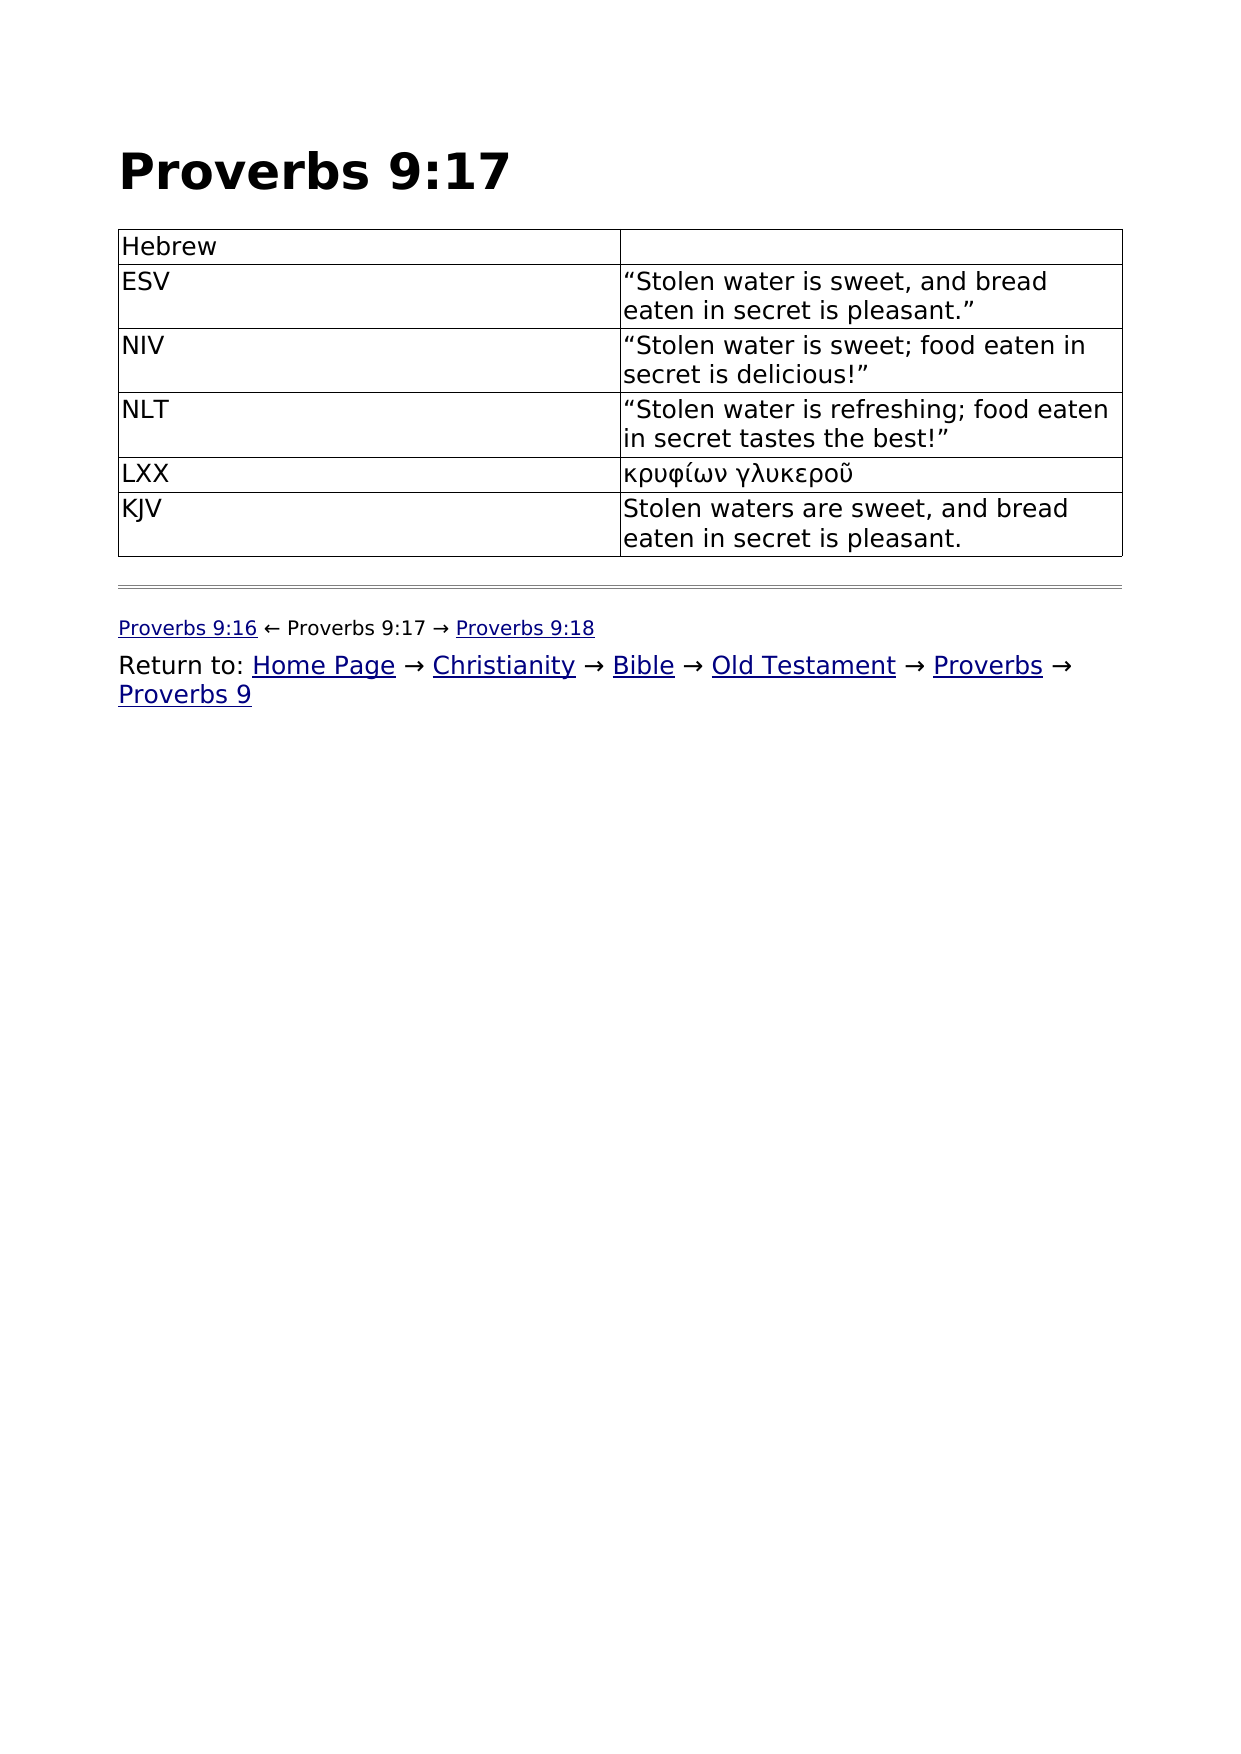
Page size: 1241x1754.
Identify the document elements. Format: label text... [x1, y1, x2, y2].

table_header [621, 230, 1122, 264]
table_cell NIV [119, 329, 620, 392]
table_cell ESV [119, 265, 620, 328]
table_header Hebrew [119, 230, 620, 264]
table_cell “Stolen water is refreshing; food eaten in secret tastes the best!” [621, 393, 1122, 457]
text Proverbs 9:16 ← Proverbs 9:17 → Proverbs 9:18 [118, 617, 1122, 651]
table_cell LXX [119, 458, 620, 492]
table_cell Stolen waters are sweet, and bread eaten in secret is pleasant. [621, 493, 1122, 556]
table_cell “Stolen water is sweet; food eaten in secret is delicious!” [621, 329, 1122, 392]
table_cell “Stolen water is sweet, and bread eaten in secret is pleasant.” [621, 265, 1122, 328]
table_cell NLT [119, 393, 620, 457]
text Return to: Home Page → Christianity → Bible → Old Testament → Proverbs → Proverbs 9 [118, 651, 1122, 709]
table_cell KJV [119, 493, 620, 556]
subtitle Proverbs 9:17 [118, 143, 1122, 201]
table_cell κρυφίων γλυκεροῦ [621, 458, 1122, 492]
